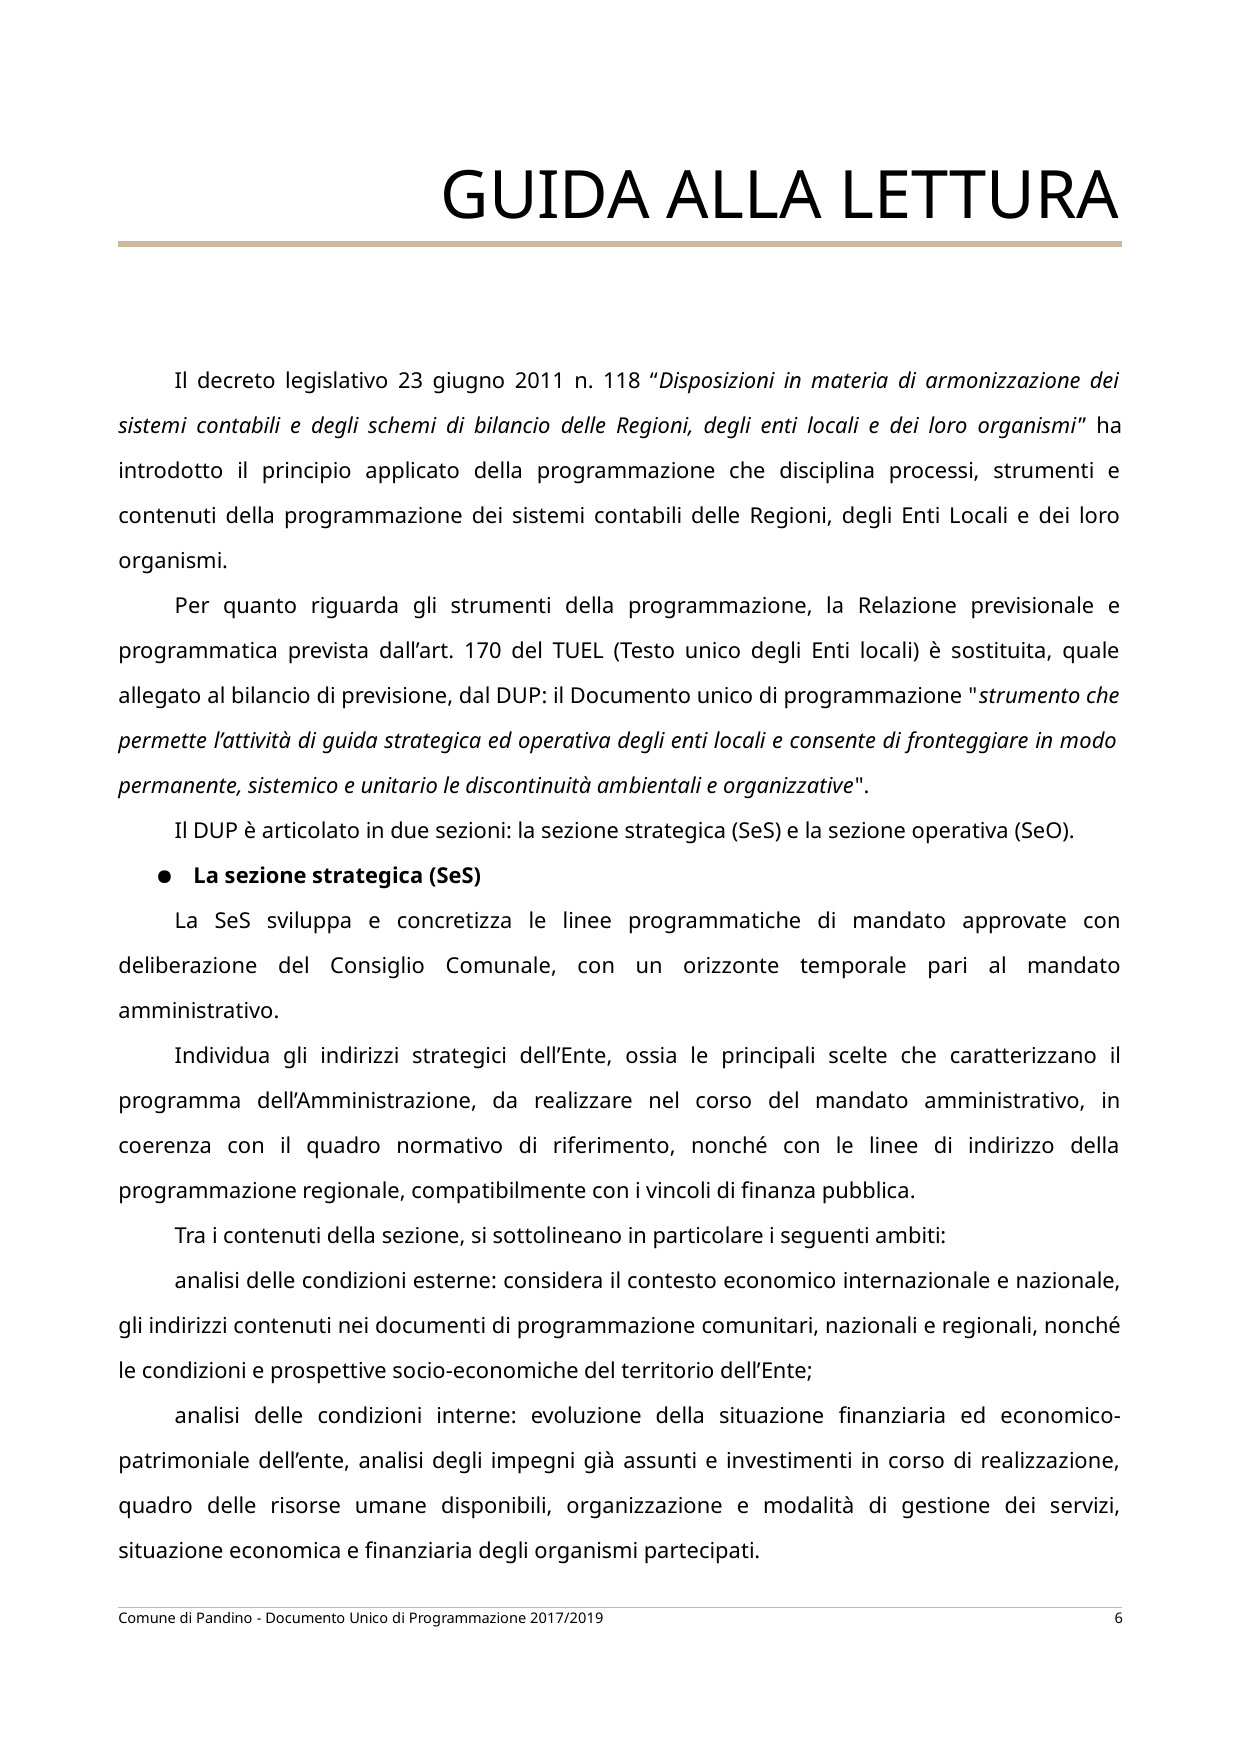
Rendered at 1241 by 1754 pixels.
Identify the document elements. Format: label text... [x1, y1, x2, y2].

text La SeS sviluppa e concretizza le linee programmatiche di mandato approvate con deliberazione del Consiglio Comunale, con un orizzonte temporale pari al mandato amministrativo. [118, 905, 1122, 1025]
subtitle GUIDA ALLA LETTURA [118, 145, 1122, 241]
text Per quanto riguarda gli strumenti della programmazione, la Relazione previsionale e programmatica prevista dall’art. 170 del TUEL (Testo unico degli Enti locali) è sostituita, quale allegato al bilancio di previsione, dal DUP: il Documento unico di programmazione "strumento che permette l’attività di guida strategica ed operativa degli enti locali e consente di fronteggiare in modo permanente, sistemico e unitario le discontinuità ambientali e organizzative". [118, 590, 1122, 800]
list La sezione strategica (SeS) [156, 860, 1122, 890]
text analisi delle condizioni interne: evoluzione della situazione finanziaria ed economico-patrimoniale dell’ente, analisi degli impegni già assunti e investimenti in corso di realizzazione, quadro delle risorse umane disponibili, organizzazione e modalità di gestione dei servizi, situazione economica e finanziaria degli organismi partecipati. [118, 1400, 1122, 1565]
text Il DUP è articolato in due sezioni: la sezione strategica (SeS) e la sezione operativa (SeO). [118, 815, 1122, 845]
text Il decreto legislativo 23 giugno 2011 n. 118 “Disposizioni in materia di armonizzazione dei sistemi contabili e degli schemi di bilancio delle Regioni, degli enti locali e dei loro organismi” ha introdotto il principio applicato della programmazione che disciplina processi, strumenti e contenuti della programmazione dei sistemi contabili delle Regioni, degli Enti Locali e dei loro organismi. [118, 365, 1122, 575]
text Tra i contenuti della sezione, si sottolineano in particolare i seguenti ambiti: [118, 1220, 1122, 1250]
text Individua gli indirizzi strategici dell’Ente, ossia le principali scelte che caratterizzano il programma dell’Amministrazione, da realizzare nel corso del mandato amministrativo, in coerenza con il quadro normativo di riferimento, nonché con le linee di indirizzo della programmazione regionale, compatibilmente con i vincoli di finanza pubblica. [118, 1040, 1122, 1205]
text analisi delle condizioni esterne: considera il contesto economico internazionale e nazionale, gli indirizzi contenuti nei documenti di programmazione comunitari, nazionali e regionali, nonché le condizioni e prospettive socio-economiche del territorio dell’Ente; [118, 1265, 1122, 1385]
